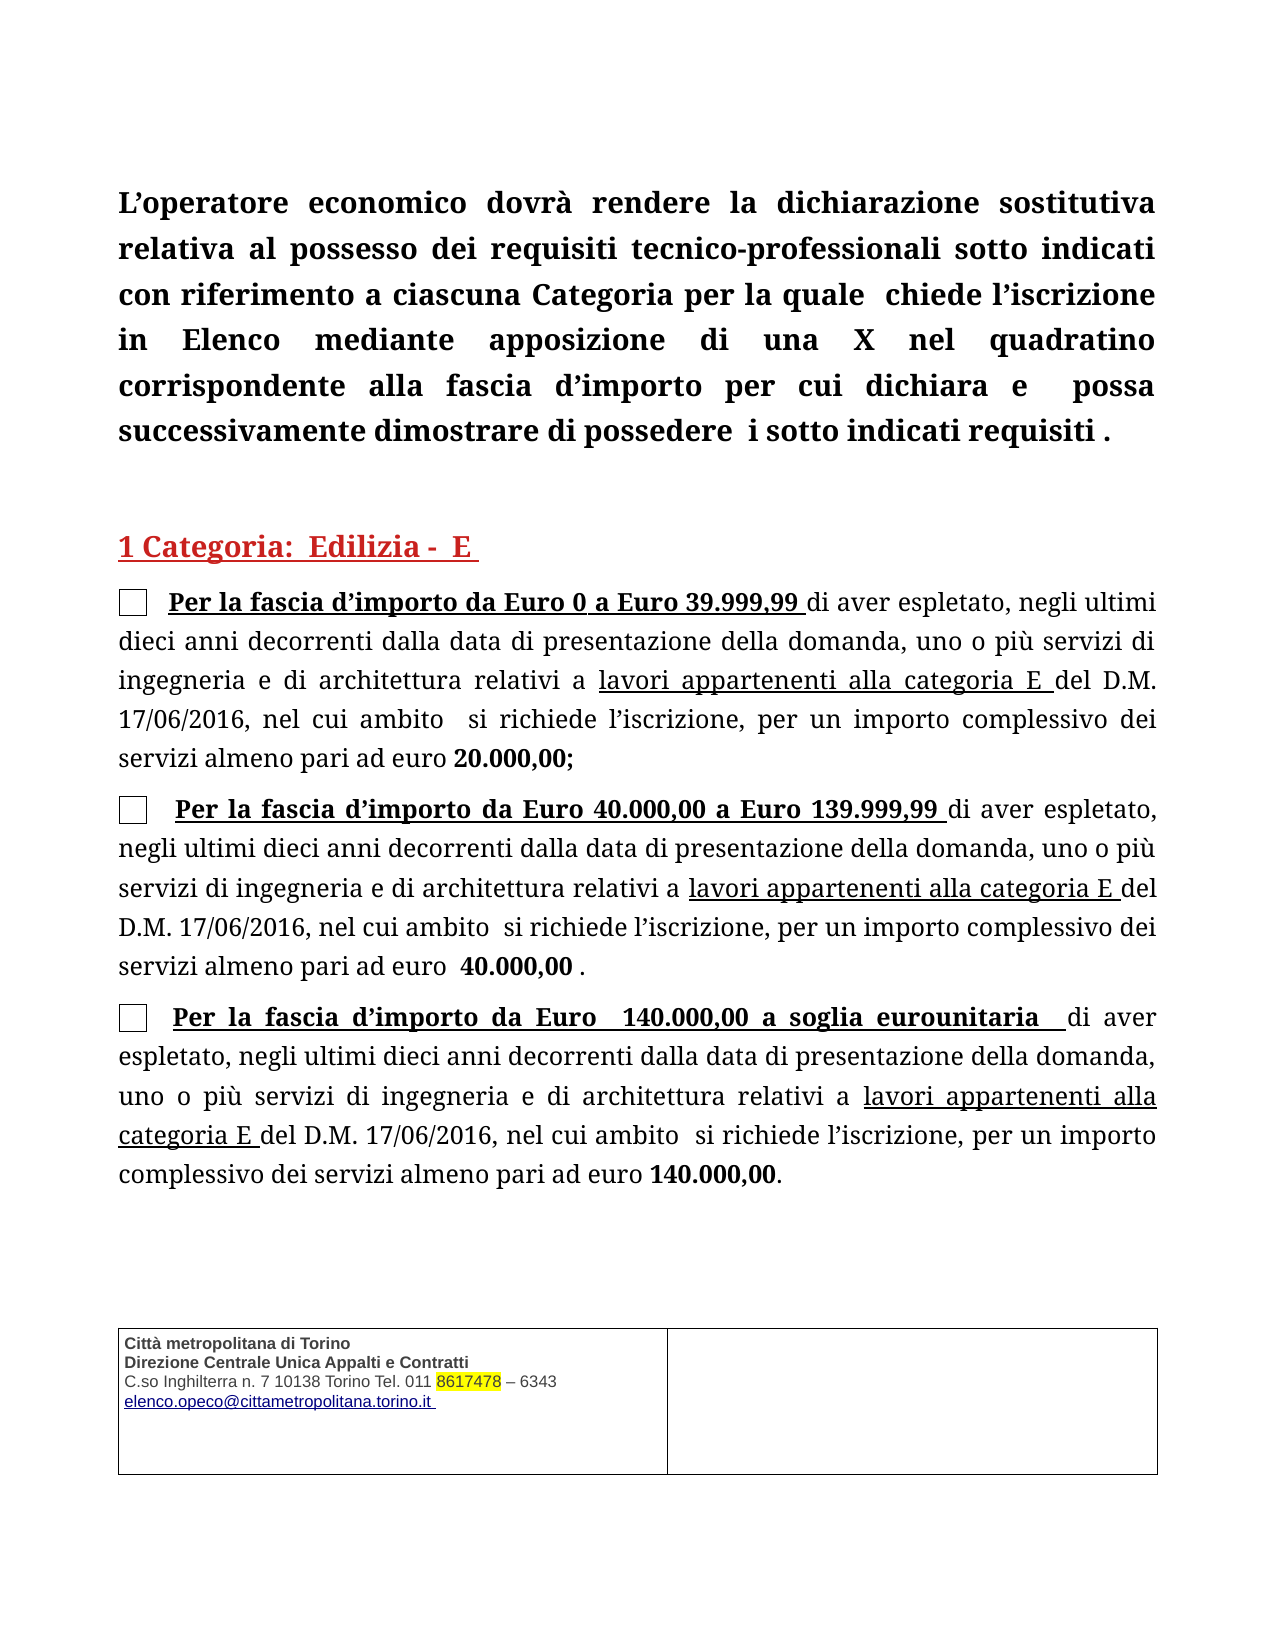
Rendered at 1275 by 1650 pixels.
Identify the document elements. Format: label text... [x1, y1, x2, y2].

list Per la fascia d’importo da Euro 40.000,00 a Euro 139.999,99 di aver espletato, negli ultimi dieci anni decorrenti dalla data di presentazione della domanda, uno o più servizi di ingegneria e di architettura relativi a lavori appartenenti alla categoria E del D.M. 17/06/2016, nel cui ambito si richiede l’iscrizione, per un importo complessivo dei servizi almeno pari ad euro 40.000,00 . [118, 792, 1157, 983]
list Per la fascia d’importo da Euro 140.000,00 a soglia eurounitaria di aver espletato, negli ultimi dieci anni decorrenti dalla data di presentazione della domanda, uno o più servizi di ingegneria e di architettura relativi a lavori appartenenti alla categoria E del D.M. 17/06/2016, nel cui ambito si richiede l’iscrizione, per un importo complessivo dei servizi almeno pari ad euro 140.000,00. [118, 1000, 1157, 1191]
list Per la fascia d’importo da Euro 0 a Euro 39.999,99 di aver espletato, negli ultimi dieci anni decorrenti dalla data di presentazione della domanda, uno o più servizi di ingegneria e di architettura relativi a lavori appartenenti alla categoria E del D.M. 17/06/2016, nel cui ambito si richiede l’iscrizione, per un importo complessivo dei servizi almeno pari ad euro 20.000,00; [118, 584, 1157, 775]
list 1 Categoria: Edilizia - E [118, 527, 1157, 566]
list L’operatore economico dovrà rendere la dichiarazione sostitutiva relativa al possesso dei requisiti tecnico-professionali sotto indicati con riferimento a ciascuna Categoria per la quale chiede l’iscrizione in Elenco mediante apposizione di una X nel quadratino corrispondente alla fascia d’importo per cui dichiara e possa successivamente dimostrare di possedere i sotto indicati requisiti . [118, 183, 1157, 450]
